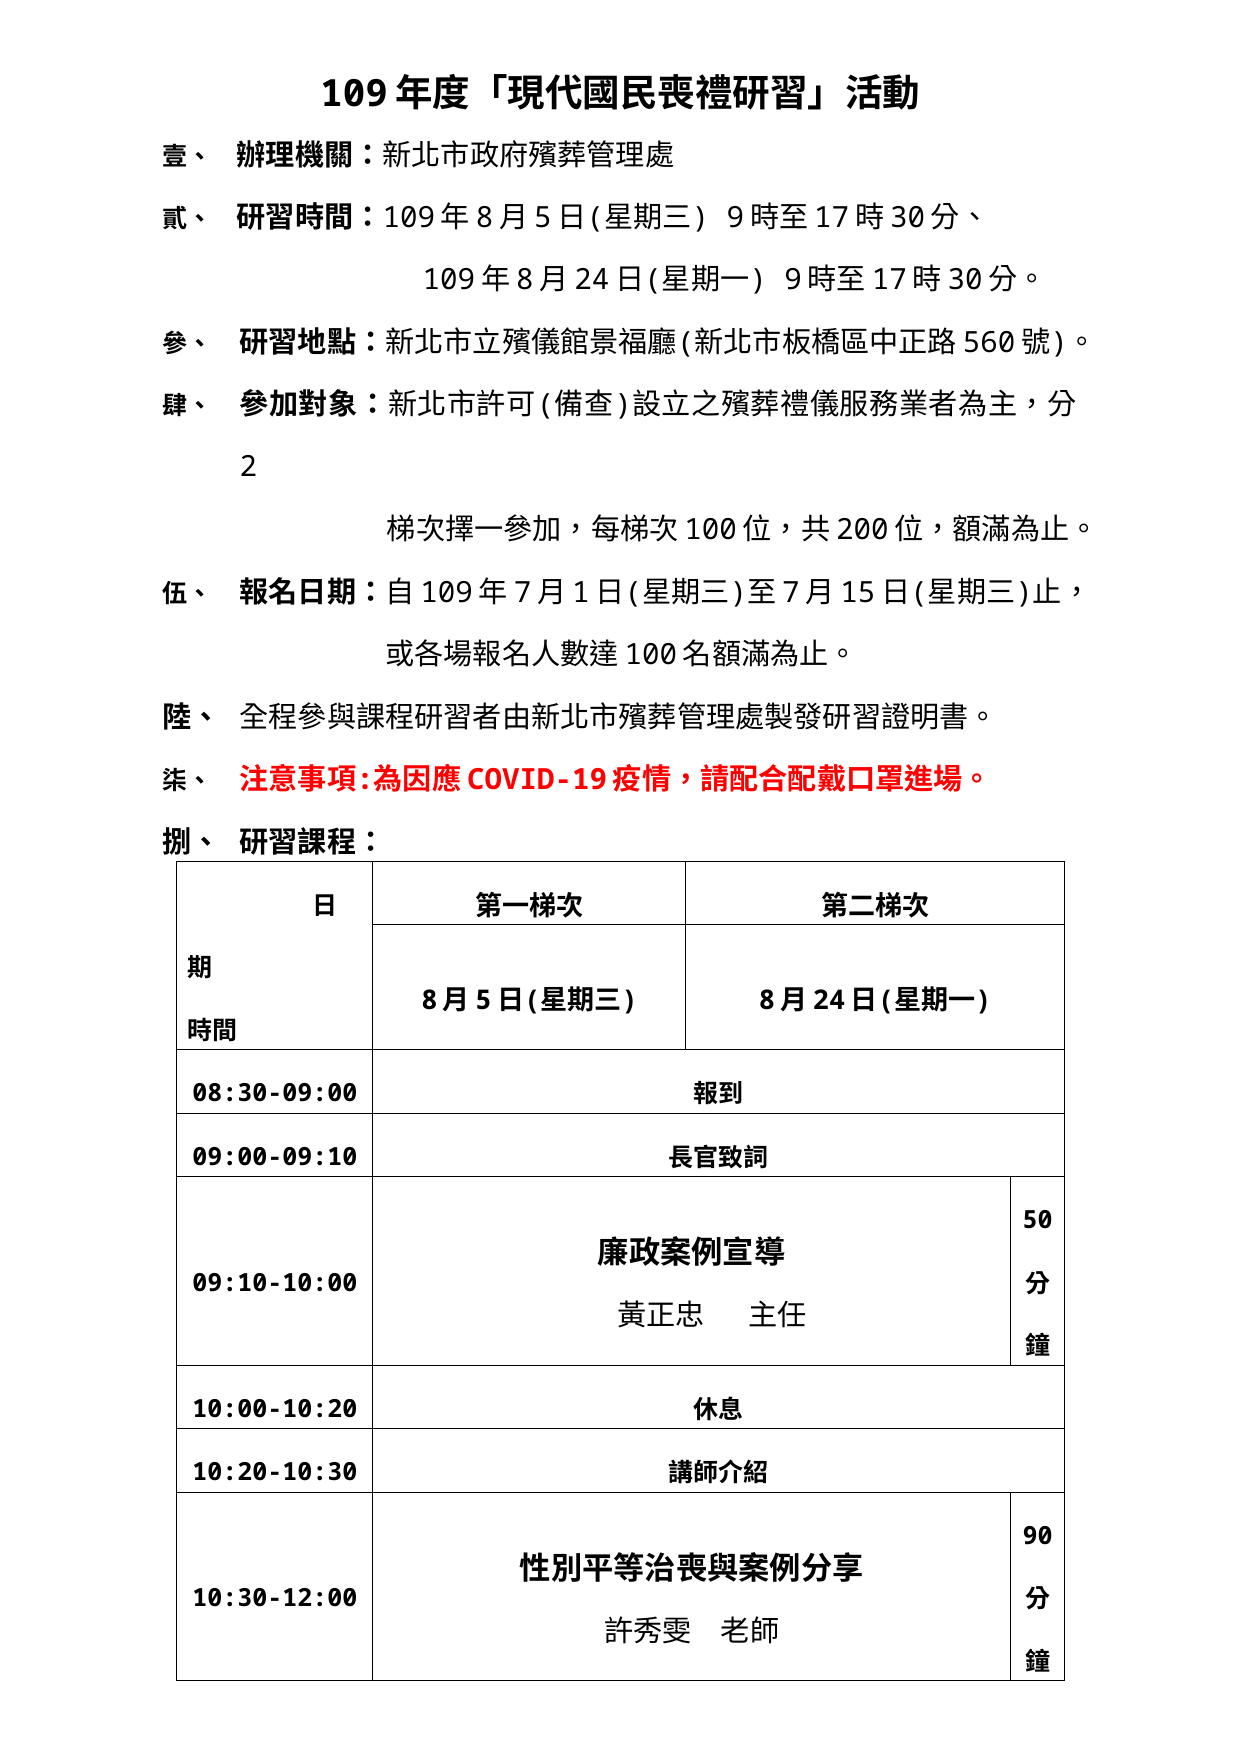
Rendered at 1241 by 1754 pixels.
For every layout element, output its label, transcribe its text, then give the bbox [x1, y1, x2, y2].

text 109年8月24日(星期一) 9時至17時30分。 [212, 236, 1078, 298]
list 研習地點：新北市立殯儀館景福廳(新北市板橋區中正路560號)。 [162, 298, 1078, 361]
table_cell 10:20-10:30 [177, 1429, 372, 1492]
table_cell 講師介紹 [373, 1429, 1064, 1492]
text 109年度「現代國民喪禮研習」活動 [162, 48, 1078, 111]
table_cell 09:10-10:00 [177, 1177, 372, 1365]
table_cell 報到 [373, 1050, 1064, 1113]
table_cell 休息 [373, 1366, 1064, 1428]
list 研習時間：109年8月5日(星期三) 9時至17時30分、 [162, 173, 1078, 236]
list 注意事項:為因應COVID-19疫情，請配合配戴口罩進場。 [162, 736, 1078, 798]
table_header 第二梯次 [686, 862, 1064, 924]
table_cell 09:00-09:10 [177, 1114, 372, 1176]
table_cell 性別平等治喪與案例分享 許秀雯 老師 [373, 1493, 1010, 1680]
table_cell 廉政案例宣導 黃正忠 主任 [373, 1177, 1010, 1365]
table_cell 08:30-09:00 [177, 1050, 372, 1113]
table_cell 10:30-12:00 [177, 1493, 372, 1680]
list 報名日期：自109年7月1日(星期三)至7月15日(星期三)止， [162, 548, 1078, 611]
table_header 日期 時間 [177, 862, 372, 1049]
list 參加對象：新北市許可(備查)設立之殯葬禮儀服務業者為主，分2 [162, 361, 1078, 486]
table_cell 90 分 鐘 [1011, 1493, 1064, 1680]
table_cell 8月5日(星期三) [373, 925, 685, 1049]
table_cell 50 分 鐘 [1011, 1177, 1064, 1365]
text 或各場報名人數達100名額滿為止。 [239, 611, 1078, 673]
table_cell 長官致詞 [373, 1114, 1064, 1176]
list 辦理機關：新北市政府殯葬管理處 [162, 111, 1078, 173]
text 梯次擇一參加，每梯次100位，共200位，額滿為止。 [162, 486, 1078, 548]
table_cell 8月24日(星期一) [686, 925, 1064, 1049]
list 研習課程： [162, 798, 1078, 861]
table_header 第一梯次 [373, 862, 685, 924]
table_cell 10:00-10:20 [177, 1366, 372, 1428]
list 全程參與課程研習者由新北市殯葬管理處製發研習證明書。 [162, 673, 1078, 736]
